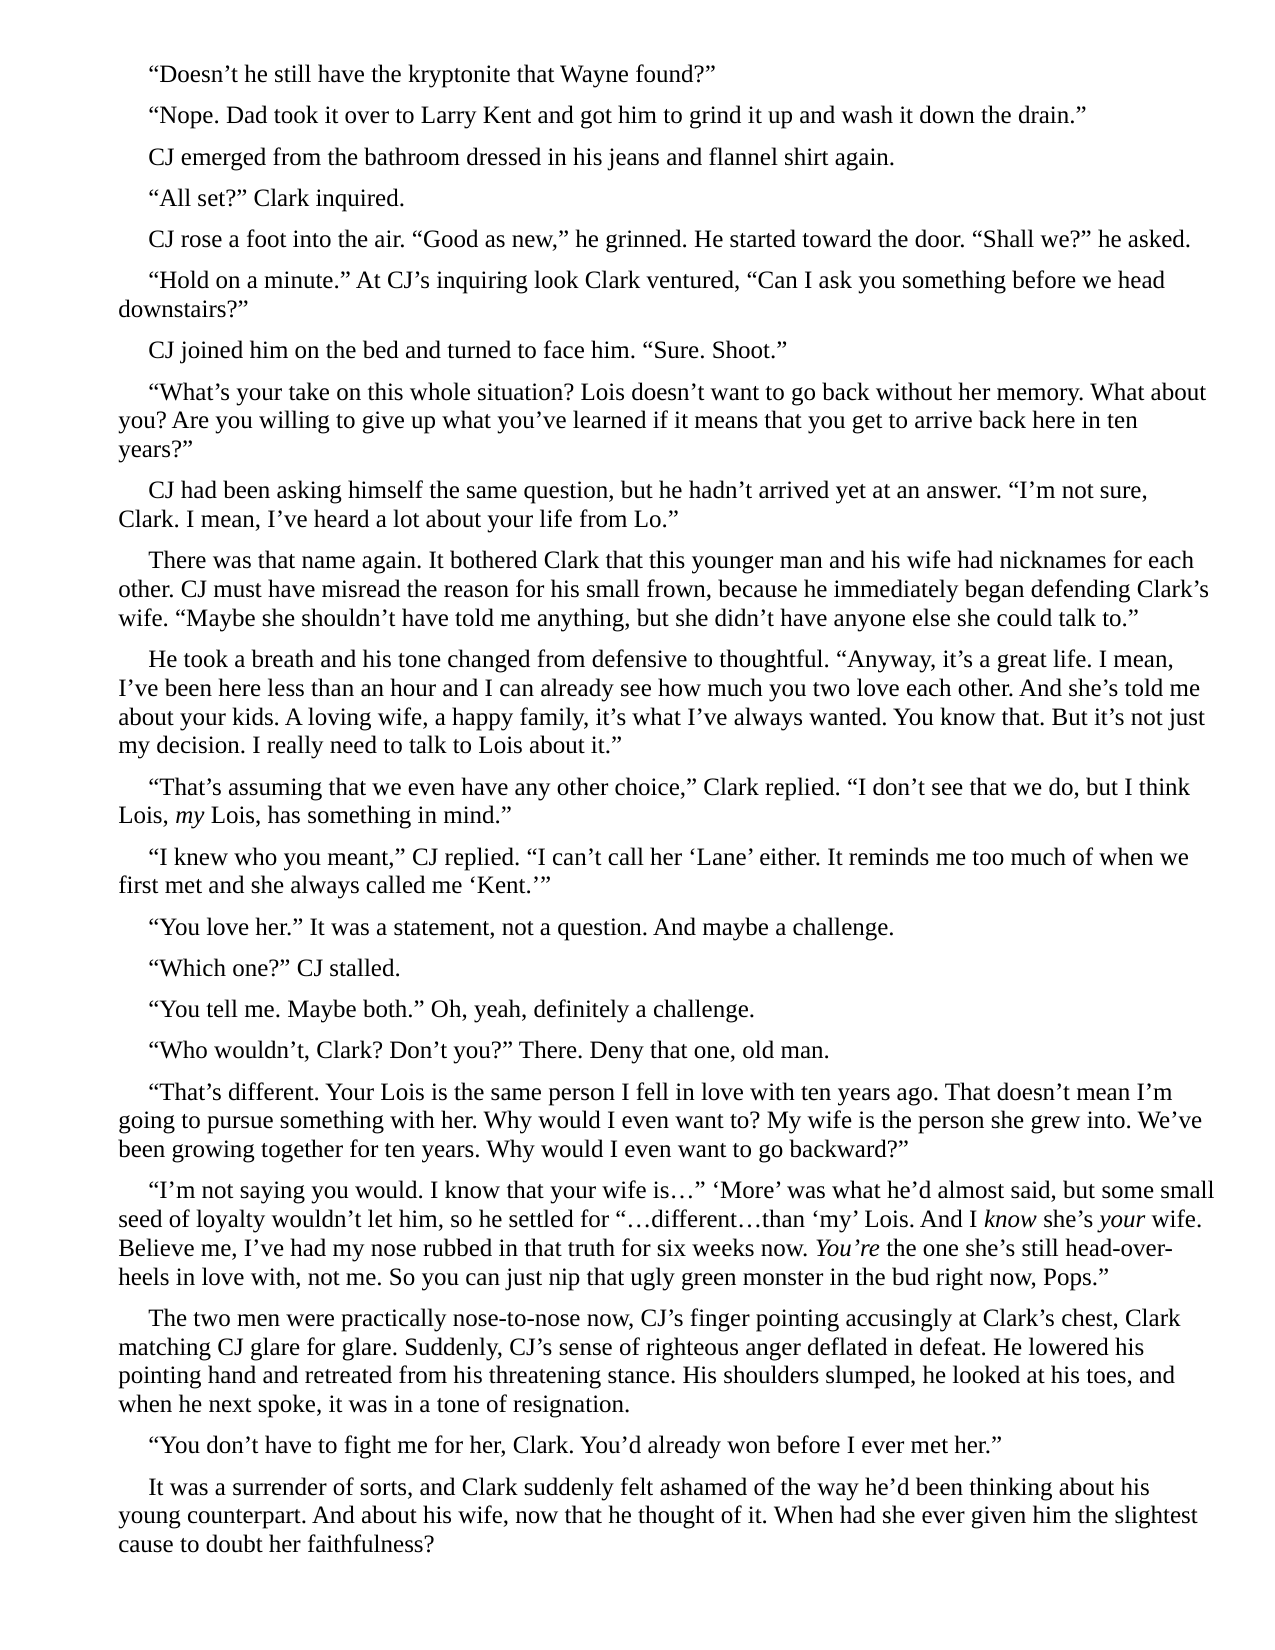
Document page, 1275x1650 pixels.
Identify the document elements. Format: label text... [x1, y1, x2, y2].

text “That’s different. Your Lois is the same person I fell in love with ten years ago. That doesn’t mean I’m going to pursue something with her. Why would I even want to? My wife is the person she grew into. We’ve been growing together for ten years. Why would I even want to go backward?” [118, 1077, 1216, 1163]
text “Hold on a minute.” At CJ’s inquiring look Clark ventured, “Can I ask you something before we head downstairs?” [118, 265, 1216, 323]
text “You tell me. Maybe both.” Oh, yeah, definitely a challenge. [118, 994, 1216, 1023]
text He took a breath and his tone changed from defensive to thoughtful. “Anyway, it’s a great life. I mean, I’ve been here less than an hour and I can already see how much you two love each other. And she’s told me about your kids. A loving wife, a happy family, it’s what I’ve always wanted. You know that. But it’s not just my decision. I really need to talk to Lois about it.” [118, 644, 1216, 759]
text “I knew who you meant,” CJ replied. “I can’t call her ‘Lane’ either. It reminds me too much of when we first met and she always called me ‘Kent.’” [118, 842, 1216, 899]
text “What’s your take on this whole situation? Lois doesn’t want to go back without her memory. What about you? Are you willing to give up what you’ve learned if it means that you get to arrive back here in ten years?” [118, 377, 1216, 463]
text “You don’t have to fight me for her, Clark. You’d already won before I ever met her.” [118, 1430, 1216, 1459]
text “Nope. Dad took it over to Larry Kent and got him to grind it up and wash it down the drain.” [118, 100, 1216, 129]
text CJ had been asking himself the same question, but he hadn’t arrived yet at an answer. “I’m not sure, Clark. I mean, I’ve heard a lot about your life from Lo.” [118, 475, 1216, 533]
text There was that name again. It bothered Clark that this younger man and his wife had nicknames for each other. CJ must have misread the reason for his small frown, because he immediately began defending Clark’s wife. “Maybe she shouldn’t have told me anything, but she didn’t have anyone else she could talk to.” [118, 545, 1216, 632]
text CJ rose a foot into the air. “Good as new,” he grinned. He started toward the door. “Shall we?” he asked. [118, 224, 1216, 253]
text “That’s assuming that we even have any other choice,” Clark replied. “I don’t see that we do, but I think Lois, my Lois, has something in mind.” [118, 772, 1216, 829]
text “Who wouldn’t, Clark? Don’t you?” There. Deny that one, old man. [118, 1035, 1216, 1064]
text “I’m not saying you would. I know that your wife is…” ‘More’ was what he’d almost said, but some small seed of loyalty wouldn’t let him, so he settled for “…different…than ‘my’ Lois. And I know she’s your wife. Believe me, I’ve had my nose rubbed in that truth for six weeks now. You’re the one she’s still head-over-heels in love with, not me. So you can just nip that ugly green monster in the bud right now, Pops.” [118, 1175, 1216, 1290]
text “Which one?” CJ stalled. [118, 953, 1216, 982]
text CJ joined him on the bed and turned to face him. “Sure. Shoot.” [118, 335, 1216, 364]
text The two men were practically nose-to-nose now, CJ’s finger pointing accusingly at Clark’s chest, Clark matching CJ glare for glare. Suddenly, CJ’s sense of righteous anger deflated in defeat. He lowered his pointing hand and retreated from his threatening stance. His shoulders slumped, he looked at his toes, and when he next spoke, it was in a tone of resignation. [118, 1303, 1216, 1418]
text “Doesn’t he still have the kryptonite that Wayne found?” [118, 59, 1216, 88]
text “You love her.” It was a statement, not a question. And maybe a challenge. [118, 912, 1216, 940]
text CJ emerged from the bathroom dressed in his jeans and flannel shirt again. [118, 142, 1216, 170]
text It was a surrender of sorts, and Clark suddenly felt ashamed of the way he’d been thinking about his young counterpart. And about his wife, now that he thought of it. When had she ever given him the slightest cause to doubt her faithfulness? [118, 1472, 1216, 1558]
text “All set?” Clark inquired. [118, 183, 1216, 212]
